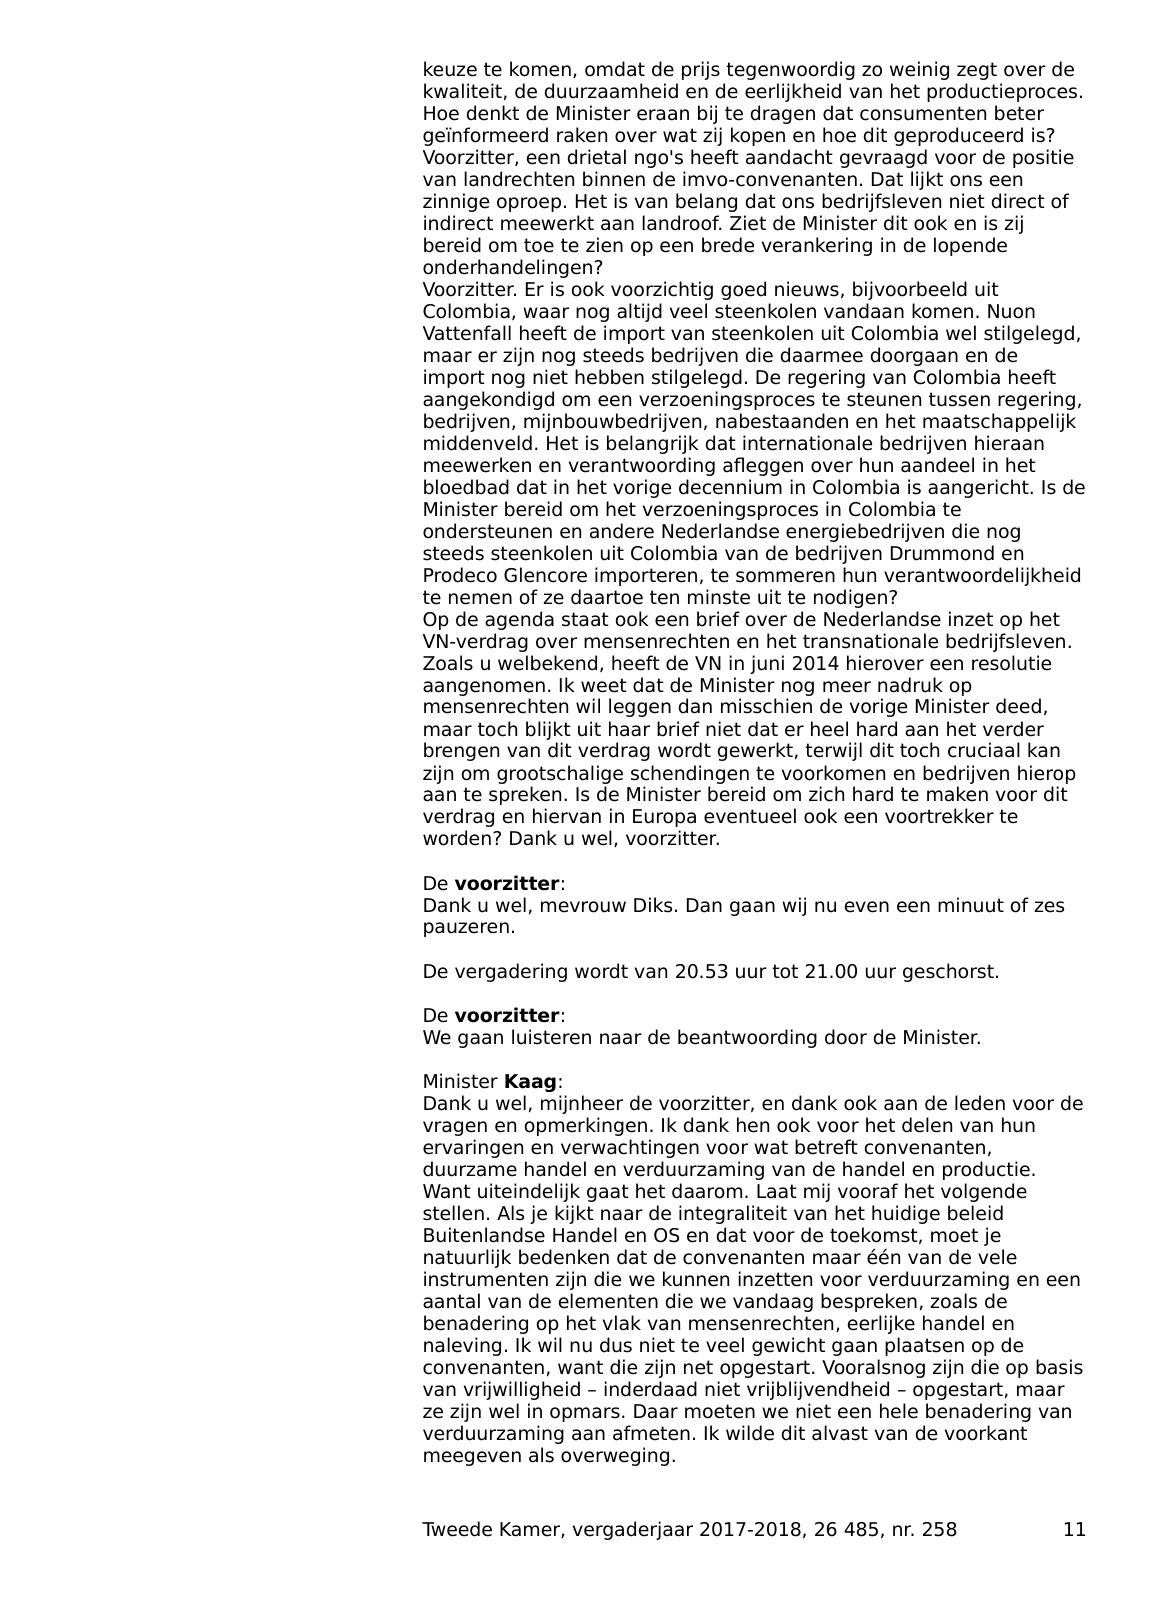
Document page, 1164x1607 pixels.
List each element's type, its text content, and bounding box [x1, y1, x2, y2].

text We gaan luisteren naar de beantwoording door de Minister. [422, 1027, 1087, 1049]
text Voorzitter. Er is ook voorzichtig goed nieuws, bijvoorbeeld uit Colombia, waar nog altijd veel steenkolen vandaan komen. Nuon Vattenfall heeft de import van steenkolen uit Colombia wel stilgelegd, maar er zijn nog steeds bedrijven die daarmee doorgaan en de import nog niet hebben stilgelegd. De regering van Colombia heeft aangekondigd om een verzoeningsproces te steunen tussen regering, bedrijven, mijnbouwbedrijven, nabestaanden en het maatschappelijk middenveld. Het is belangrijk dat internationale bedrijven hieraan meewerken en verantwoording afleggen over hun aandeel in het bloedbad dat in het vorige decennium in Colombia is aangericht. Is de Minister bereid om het verzoeningsproces in Colombia te ondersteunen en andere Nederlandse energiebedrijven die nog steeds steenkolen uit Colombia van de bedrijven Drummond en Prodeco Glencore importeren, te sommeren hun verantwoordelijkheid te nemen of ze daartoe ten minste uit te nodigen? [422, 279, 1087, 608]
text Op de agenda staat ook een brief over de Nederlandse inzet op het VN-verdrag over mensenrechten en het transnationale bedrijfsleven. Zoals u welbekend, heeft de VN in juni 2014 hierover een resolutie aangenomen. Ik weet dat de Minister nog meer nadruk op mensenrechten wil leggen dan misschien de vorige Minister deed, maar toch blijkt uit haar brief niet dat er heel hard aan het verder brengen van dit verdrag wordt gewerkt, terwijl dit toch cruciaal kan zijn om grootschalige schendingen te voorkomen en bedrijven hierop aan te spreken. Is de Minister bereid om zich hard te maken voor dit verdrag en hiervan in Europa eventueel ook een voortrekker te worden? Dank u wel, voorzitter. [422, 608, 1087, 850]
text Voorzitter, een drietal ngo's heeft aandacht gevraagd voor de positie van landrechten binnen de imvo-convenanten. Dat lijkt ons een zinnige oproep. Het is van belang dat ons bedrijfsleven niet direct of indirect meewerkt aan landroof. Ziet de Minister dit ook en is zij bereid om toe te zien op een brede verankering in de lopende onderhandelingen? [422, 147, 1087, 279]
text Dank u wel, mevrouw Diks. Dan gaan wij nu even een minuut of zes pauzeren. [422, 894, 1087, 938]
text De voorzitter: [422, 872, 1087, 894]
text Dank u wel, mijnheer de voorzitter, en dank ook aan de leden voor de vragen en opmerkingen. Ik dank hen ook voor het delen van hun ervaringen en verwachtingen voor wat betreft convenanten, duurzame handel en verduurzaming van de handel en productie. Want uiteindelijk gaat het daarom. Laat mij vooraf het volgende stellen. Als je kijkt naar de integraliteit van het huidige beleid Buitenlandse Handel en OS en dat voor de toekomst, moet je natuurlijk bedenken dat de convenanten maar één van de vele instrumenten zijn die we kunnen inzetten voor verduurzaming en een aantal van de elementen die we vandaag bespreken, zoals de benadering op het vlak van mensenrechten, eerlijke handel en naleving. Ik wil nu dus niet te veel gewicht gaan plaatsen op de convenanten, want die zijn net opgestart. Vooralsnog zijn die op basis van vrijwilligheid – inderdaad niet vrijblijvendheid – opgestart, maar ze zijn wel in opmars. Daar moeten we niet een hele benadering van verduurzaming aan afmeten. Ik wilde dit alvast van de voorkant meegeven als overweging. [422, 1093, 1087, 1467]
text De voorzitter: [422, 1005, 1087, 1027]
text keuze te komen, omdat de prijs tegenwoordig zo weinig zegt over de kwaliteit, de duurzaamheid en de eerlijkheid van het productieproces. Hoe denkt de Minister eraan bij te dragen dat consumenten beter geïnformeerd raken over wat zij kopen en hoe dit geproduceerd is? [422, 59, 1087, 147]
text Minister Kaag: [422, 1071, 1087, 1093]
text De vergadering wordt van 20.53 uur tot 21.00 uur geschorst. [422, 961, 1087, 983]
